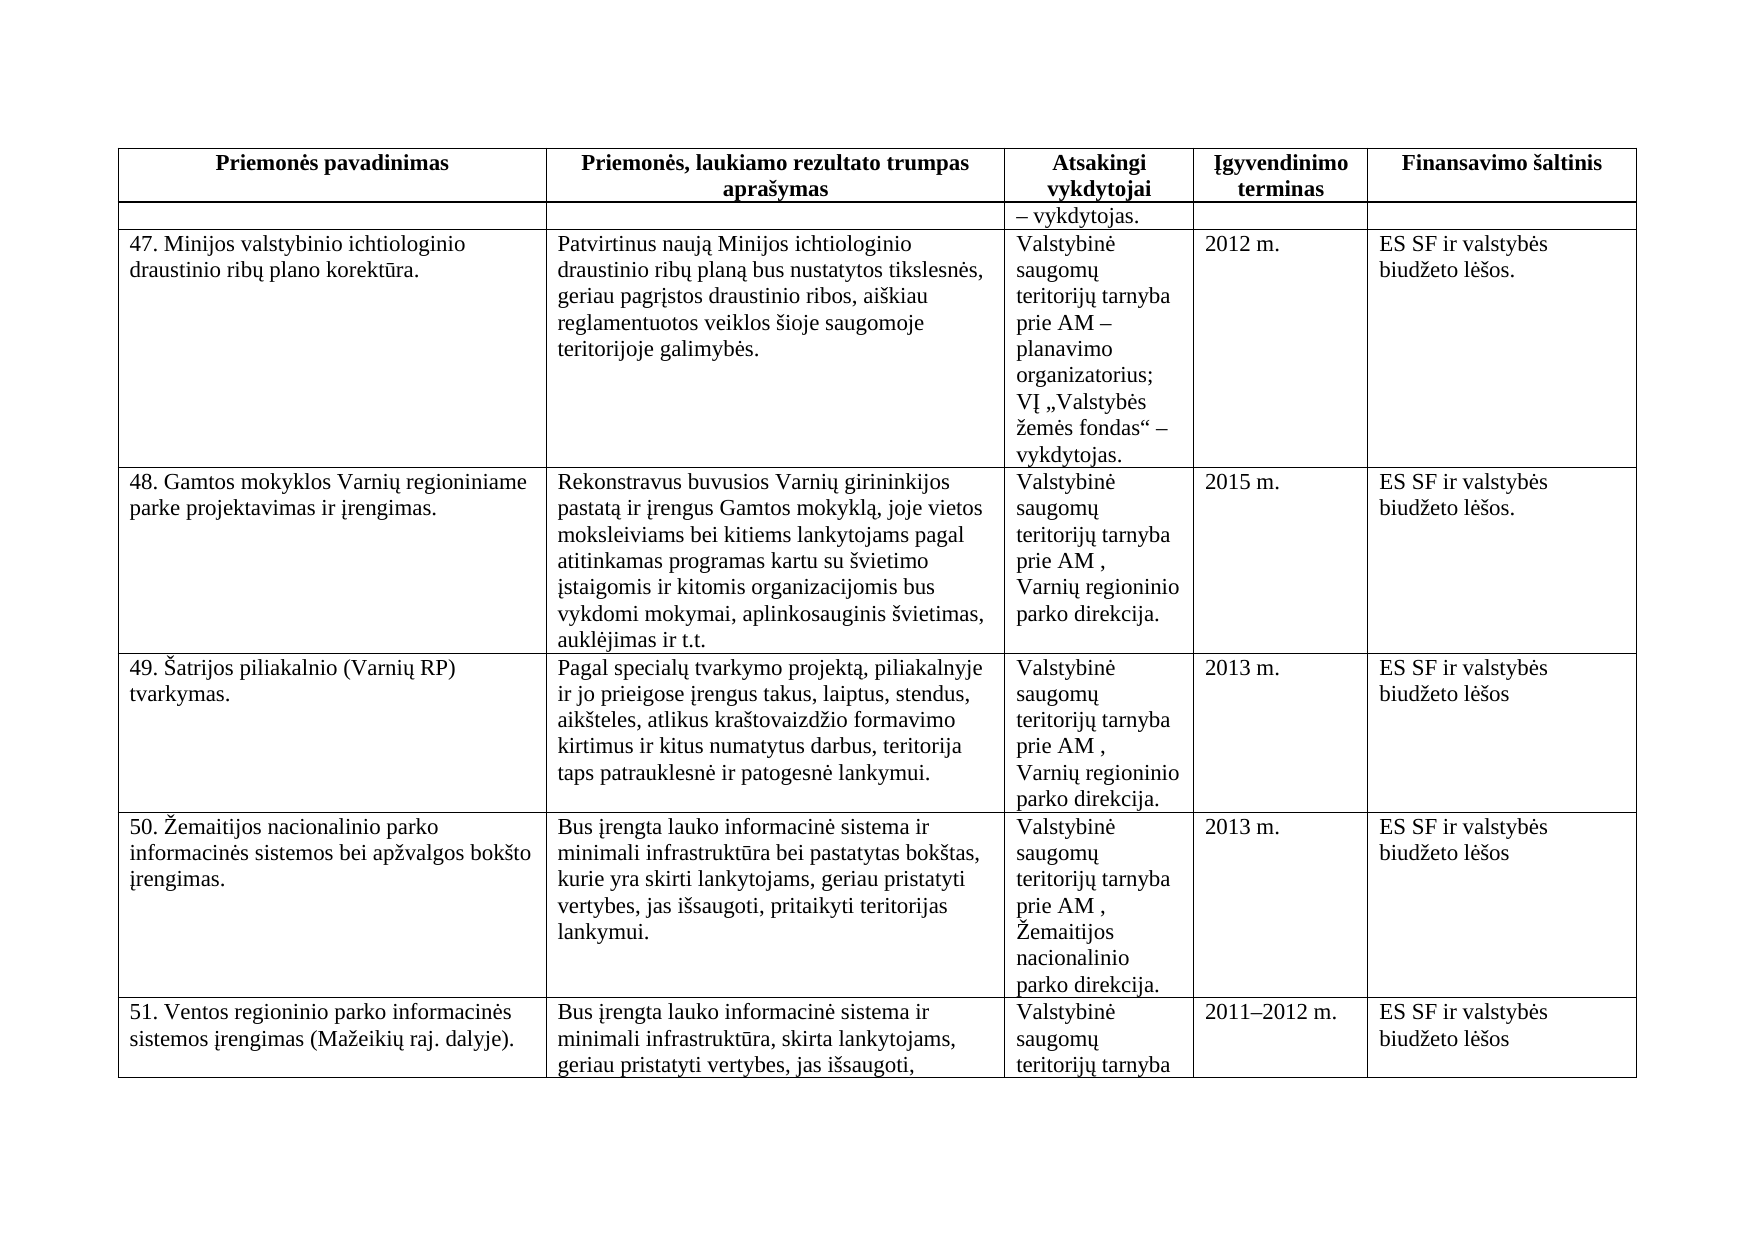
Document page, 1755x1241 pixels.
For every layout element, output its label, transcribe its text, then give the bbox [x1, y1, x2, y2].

table_cell Valstybinė saugomų teritorijų tarnyba [1005, 998, 1193, 1077]
table_cell 2013 m. [1194, 813, 1367, 997]
table_cell ES SF ir valstybės biudžeto lėšos [1368, 654, 1636, 812]
table_cell ES SF ir valstybės biudžeto lėšos [1368, 998, 1636, 1077]
table_cell 2013 m. [1194, 654, 1367, 812]
table_cell Rekonstravus buvusios Varnių girininkijos pastatą ir įrengus Gamtos mokyklą, joje vietos moksleiviams bei kitiems lankytojams pagal atitinkamas programas kartu su švietimo įstaigomis ir kitomis organizacijomis bus vykdomi mokymai, aplinkosauginis švietimas, auklėjimas ir t.t. [547, 468, 1004, 652]
table_cell – vykdytojas. [1005, 203, 1193, 229]
table_cell Patvirtinus naują Minijos ichtiologinio draustinio ribų planą bus nustatytos tikslesnės, geriau pagrįstos draustinio ribos, aiškiau reglamentuotos veiklos šioje saugomoje teritorijoje galimybės. [547, 230, 1004, 467]
table_cell 48. Gamtos mokyklos Varnių regioniniame parke projektavimas ir įrengimas. [119, 468, 546, 652]
table_cell [1194, 203, 1367, 229]
table_cell Valstybinė saugomų teritorijų tarnyba prie AM , Varnių regioninio parko direkcija. [1005, 654, 1193, 812]
table_header Priemonės, laukiamo rezultato trumpas aprašymas [547, 149, 1004, 201]
table_cell Valstybinė saugomų teritorijų tarnyba prie AM , Žemaitijos nacionalinio parko direkcija. [1005, 813, 1193, 997]
table_cell Valstybinė saugomų teritorijų tarnyba prie AM –planavimo organizatorius; VĮ „Valstybės žemės fondas“ – vykdytojas. [1005, 230, 1193, 467]
table_cell [547, 203, 1004, 229]
table_header Finansavimo šaltinis [1368, 149, 1636, 201]
table_cell [1368, 203, 1636, 229]
table_header Priemonės pavadinimas [119, 149, 546, 201]
table_cell 50. Žemaitijos nacionalinio parko informacinės sistemos bei apžvalgos bokšto įrengimas. [119, 813, 546, 997]
table_cell ES SF ir valstybės biudžeto lėšos. [1368, 230, 1636, 467]
table_cell ES SF ir valstybės biudžeto lėšos. [1368, 468, 1636, 652]
table_cell 2015 m. [1194, 468, 1367, 652]
table_header Atsakingi vykdytojai [1005, 149, 1193, 201]
table_cell Bus įrengta lauko informacinė sistema ir minimali infrastruktūra, skirta lankytojams, geriau pristatyti vertybes, jas išsaugoti, [547, 998, 1004, 1077]
table_cell Bus įrengta lauko informacinė sistema ir minimali infrastruktūra bei pastatytas bokštas, kurie yra skirti lankytojams, geriau pristatyti vertybes, jas išsaugoti, pritaikyti teritorijas lankymui. [547, 813, 1004, 997]
table_cell Pagal specialų tvarkymo projektą, piliakalnyje ir jo prieigose įrengus takus, laiptus, stendus, aikšteles, atlikus kraštovaizdžio formavimo kirtimus ir kitus numatytus darbus, teritorija taps patrauklesnė ir patogesnė lankymui. [547, 654, 1004, 812]
table_cell 2012 m. [1194, 230, 1367, 467]
table_cell 49. Šatrijos piliakalnio (Varnių RP) tvarkymas. [119, 654, 546, 812]
table_header Įgyvendinimo terminas [1194, 149, 1367, 201]
table_cell 47. Minijos valstybinio ichtiologinio draustinio ribų plano korektūra. [119, 230, 546, 467]
table_cell 2011–2012 m. [1194, 998, 1367, 1077]
table_cell ES SF ir valstybės biudžeto lėšos [1368, 813, 1636, 997]
table_cell 51. Ventos regioninio parko informacinės sistemos įrengimas (Mažeikių raj. dalyje). [119, 998, 546, 1077]
table_cell [119, 203, 546, 229]
table_cell Valstybinė saugomų teritorijų tarnyba prie AM , Varnių regioninio parko direkcija. [1005, 468, 1193, 652]
